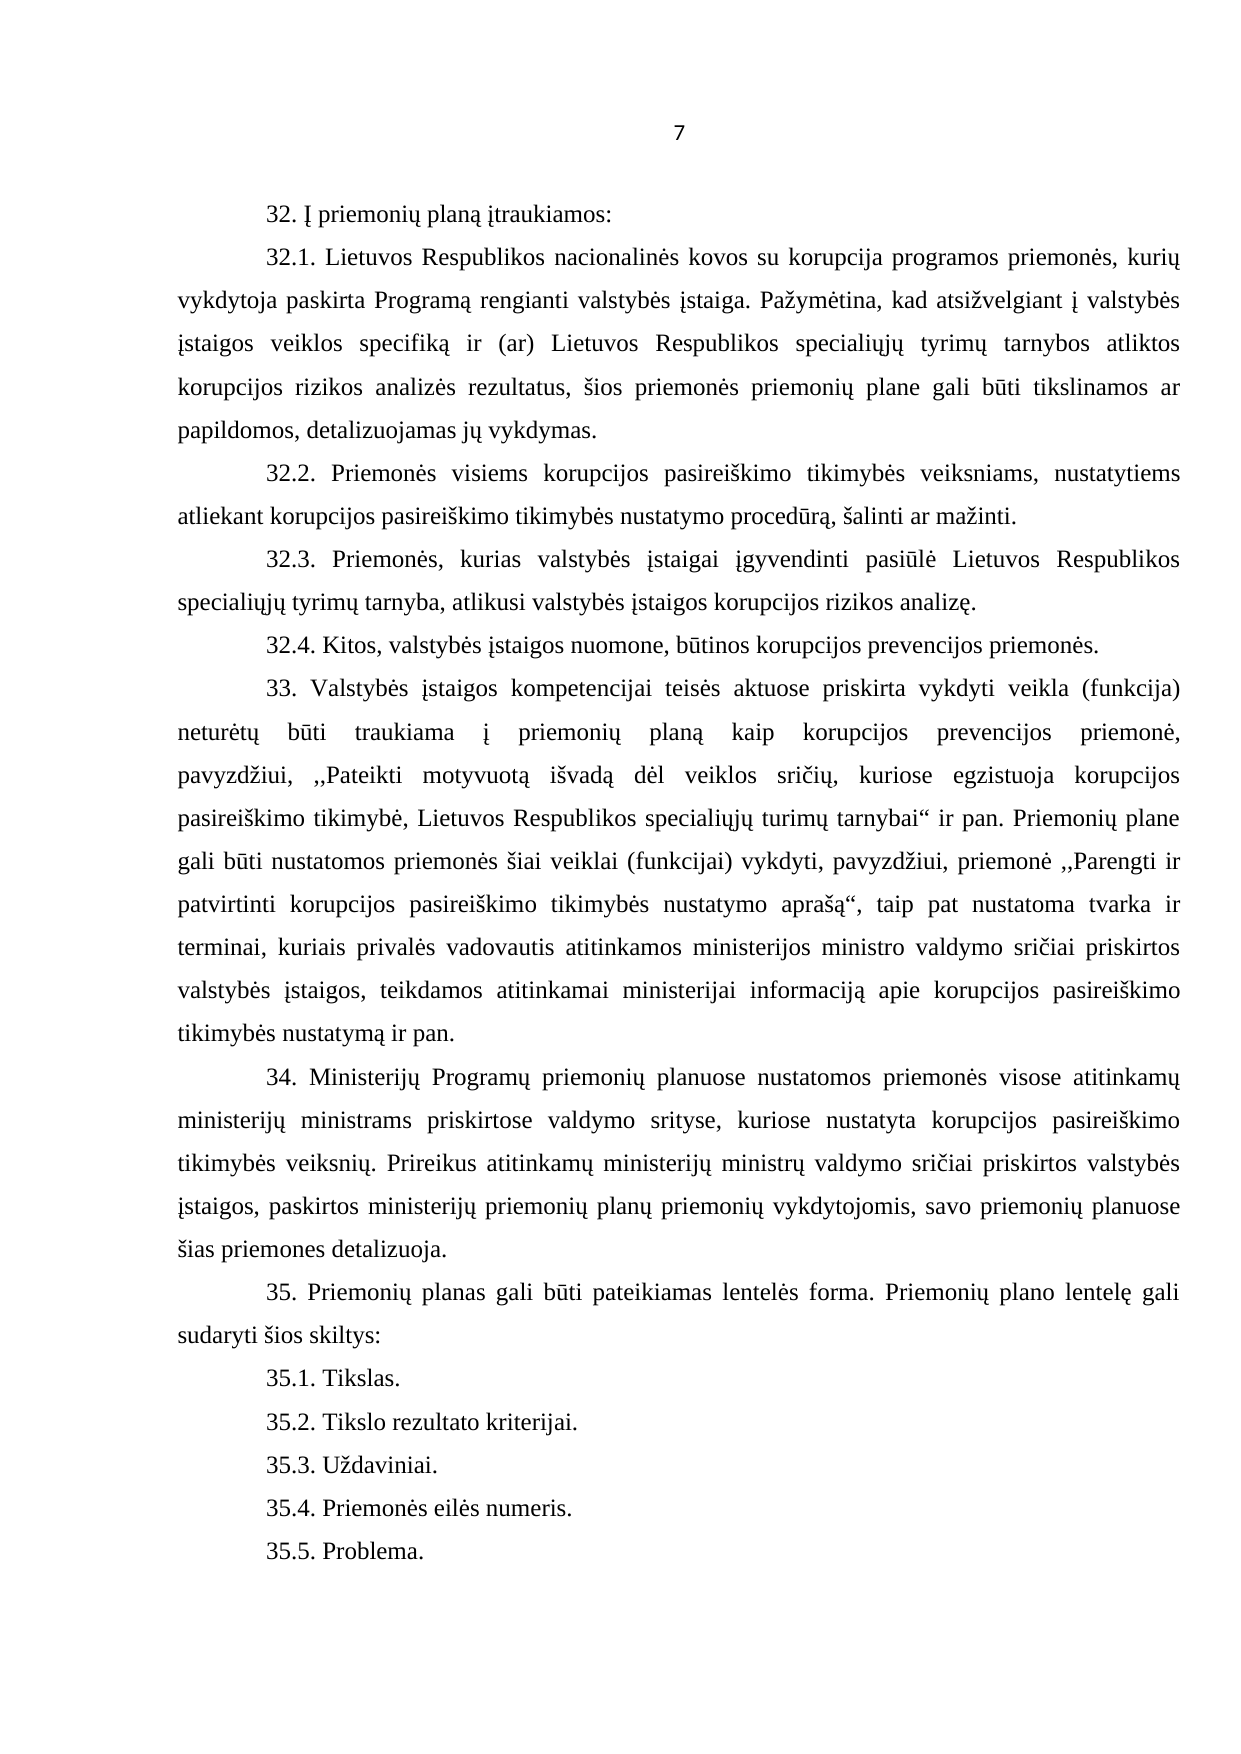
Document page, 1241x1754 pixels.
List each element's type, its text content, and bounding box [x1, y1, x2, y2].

text 32.2. Priemonės visiems korupcijos pasireiškimo tikimybės veiksniams, nustatytiems atliekant korupcijos pasireiškimo tikimybės nustatymo procedūrą, šalinti ar mažinti. [177, 458, 1181, 530]
text 32.1. Lietuvos Respublikos nacionalinės kovos su korupcija programos priemonės, kurių vykdytoja paskirta Programą rengianti valstybės įstaiga. Pažymėtina, kad atsižvelgiant į valstybės įstaigos veiklos specifiką ir (ar) Lietuvos Respublikos specialiųjų tyrimų tarnybos atliktos korupcijos rizikos analizės rezultatus, šios priemonės priemonių plane gali būti tikslinamos ar papildomos, detalizuojamas jų vykdymas. [177, 242, 1181, 443]
text 32. Į priemonių planą įtraukiamos: [177, 199, 1181, 228]
text 32.4. Kitos, valstybės įstaigos nuomone, būtinos korupcijos prevencijos priemonės. [177, 630, 1181, 659]
text 35.4. Priemonės eilės numeris. [177, 1493, 1181, 1522]
text 35. Priemonių planas gali būti pateikiamas lentelės forma. Priemonių plano lentelę gali sudaryti šios skiltys: [177, 1277, 1181, 1349]
text 32.3. Priemonės, kurias valstybės įstaigai įgyvendinti pasiūlė Lietuvos Respublikos specialiųjų tyrimų tarnyba, atlikusi valstybės įstaigos korupcijos rizikos analizę. [177, 544, 1181, 616]
text 33. Valstybės įstaigos kompetencijai teisės aktuose priskirta vykdyti veikla (funkcija) neturėtų būti traukiama į priemonių planą kaip korupcijos prevencijos priemonė, pavyzdžiui, ,,Pateikti motyvuotą išvadą dėl veiklos sričių, kuriose egzistuoja korupcijos pasireiškimo tikimybė, Lietuvos Respublikos specialiųjų turimų tarnybai“ ir pan. Priemonių plane gali būti nustatomos priemonės šiai veiklai (funkcijai) vykdyti, pavyzdžiui, priemonė ,,Parengti ir patvirtinti korupcijos pasireiškimo tikimybės nustatymo aprašą“, taip pat nustatoma tvarka ir terminai, kuriais privalės vadovautis atitinkamos ministerijos ministro valdymo sričiai priskirtos valstybės įstaigos, teikdamos atitinkamai ministerijai informaciją apie korupcijos pasireiškimo tikimybės nustatymą ir pan. [177, 673, 1181, 1047]
text 35.3. Uždaviniai. [177, 1450, 1181, 1478]
text 35.5. Problema. [177, 1536, 1181, 1565]
text 35.1. Tikslas. [177, 1363, 1181, 1392]
text 35.2. Tikslo rezultato kriterijai. [177, 1407, 1181, 1435]
text 34. Ministerijų Programų priemonių planuose nustatomos priemonės visose atitinkamų ministerijų ministrams priskirtose valdymo srityse, kuriose nustatyta korupcijos pasireiškimo tikimybės veiksnių. Prireikus atitinkamų ministerijų ministrų valdymo sričiai priskirtos valstybės įstaigos, paskirtos ministerijų priemonių planų priemonių vykdytojomis, savo priemonių planuose šias priemones detalizuoja. [177, 1062, 1181, 1263]
